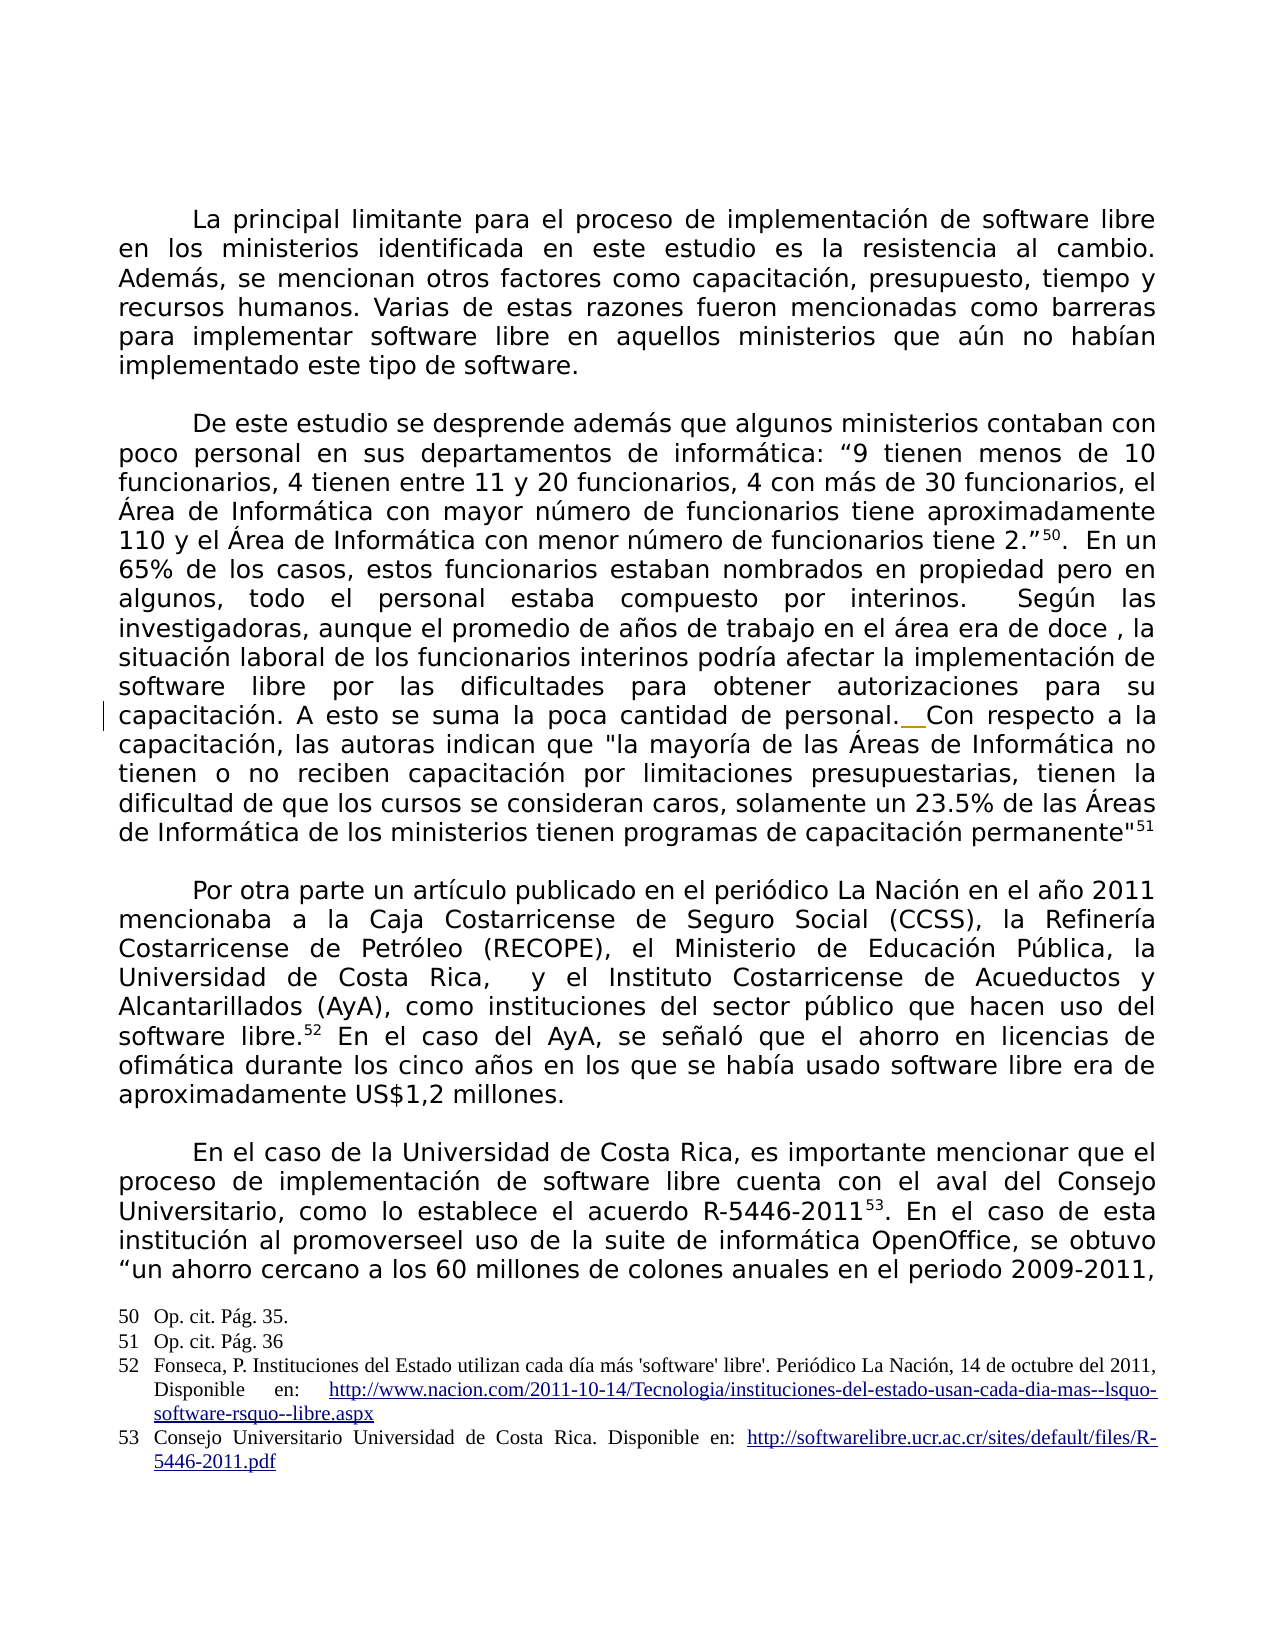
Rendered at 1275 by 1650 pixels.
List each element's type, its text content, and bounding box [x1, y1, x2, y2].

text Consejo Universitario Universidad de Costa Rica. Disponible en: http://softwarelibre.ucr.ac.cr/sites/default/files/R-5446-2011.pdf [118, 1425, 1157, 1473]
text En el caso de la Universidad de Costa Rica, es importante mencionar que el proceso de implementación de software libre cuenta con el aval del Consejo Universitario, como lo establece el acuerdo R-5446-2011. En el caso de esta institución al promoverseel uso de la suite de informática OpenOffice, se obtuvo “un ahorro cercano a los 60 millones de colones anuales en el periodo 2009-2011, [118, 1138, 1157, 1284]
text Op. cit. Pág. 35. [118, 1304, 1157, 1328]
text Op. cit. Pág. 36 [118, 1328, 1157, 1353]
text Fonseca, P. Instituciones del Estado utilizan cada día más 'software' libre'. Periódico La Nación, 14 de octubre del 2011, Disponible en: http://www.nacion.com/2011-10-14/Tecnologia/instituciones-del-estado-usan-cada-dia-mas--lsquo-software-rsquo--libre.aspx [118, 1353, 1157, 1425]
text Por otra parte un artículo publicado en el periódico La Nación en el año 2011 mencionaba a la Caja Costarricense de Seguro Social (CCSS), la Refinería Costarricense de Petróleo (RECOPE), el Ministerio de Educación Pública, la Universidad de Costa Rica, y el Instituto Costarricense de Acueductos y Alcantarillados (AyA), como instituciones del sector público que hacen uso del software libre. En el caso del AyA, se señaló que el ahorro en licencias de ofimática durante los cinco años en los que se había usado software libre era de aproximadamente US$1,2 millones. [118, 876, 1157, 1109]
text De este estudio se desprende además que algunos ministerios contaban con poco personal en sus departamentos de informática: “9 tienen menos de 10 funcionarios, 4 tienen entre 11 y 20 funcionarios, 4 con más de 30 funcionarios, el Área de Informática con mayor número de funcionarios tiene aproximadamente 110 y el Área de Informática con menor número de funcionarios tiene 2.”. En un 65% de los casos, estos funcionarios estaban nombrados en propiedad pero en algunos, todo el personal estaba compuesto por interinos. Según las investigadoras, aunque el promedio de años de trabajo en el área era de doce , la situación laboral de los funcionarios interinos podría afectar la implementación de software libre por las dificultades para obtener autorizaciones para su capacitación. A esto se suma la poca cantidad de personal. Con respecto a la capacitación, las autoras indican que "la mayoría de las Áreas de Informática no tienen o no reciben capacitación por limitaciones presupuestarias, tienen la dificultad de que los cursos se consideran caros, solamente un 23.5% de las Áreas de Informática de los ministerios tienen programas de capacitación permanente" [118, 410, 1157, 847]
text La principal limitante para el proceso de implementación de software libre en los ministerios identificada en este estudio es la resistencia al cambio. Además, se mencionan otros factores como capacitación, presupuesto, tiempo y recursos humanos. Varias de estas razones fueron mencionadas como barreras para implementar software libre en aquellos ministerios que aún no habían implementado este tipo de software. [118, 206, 1157, 381]
